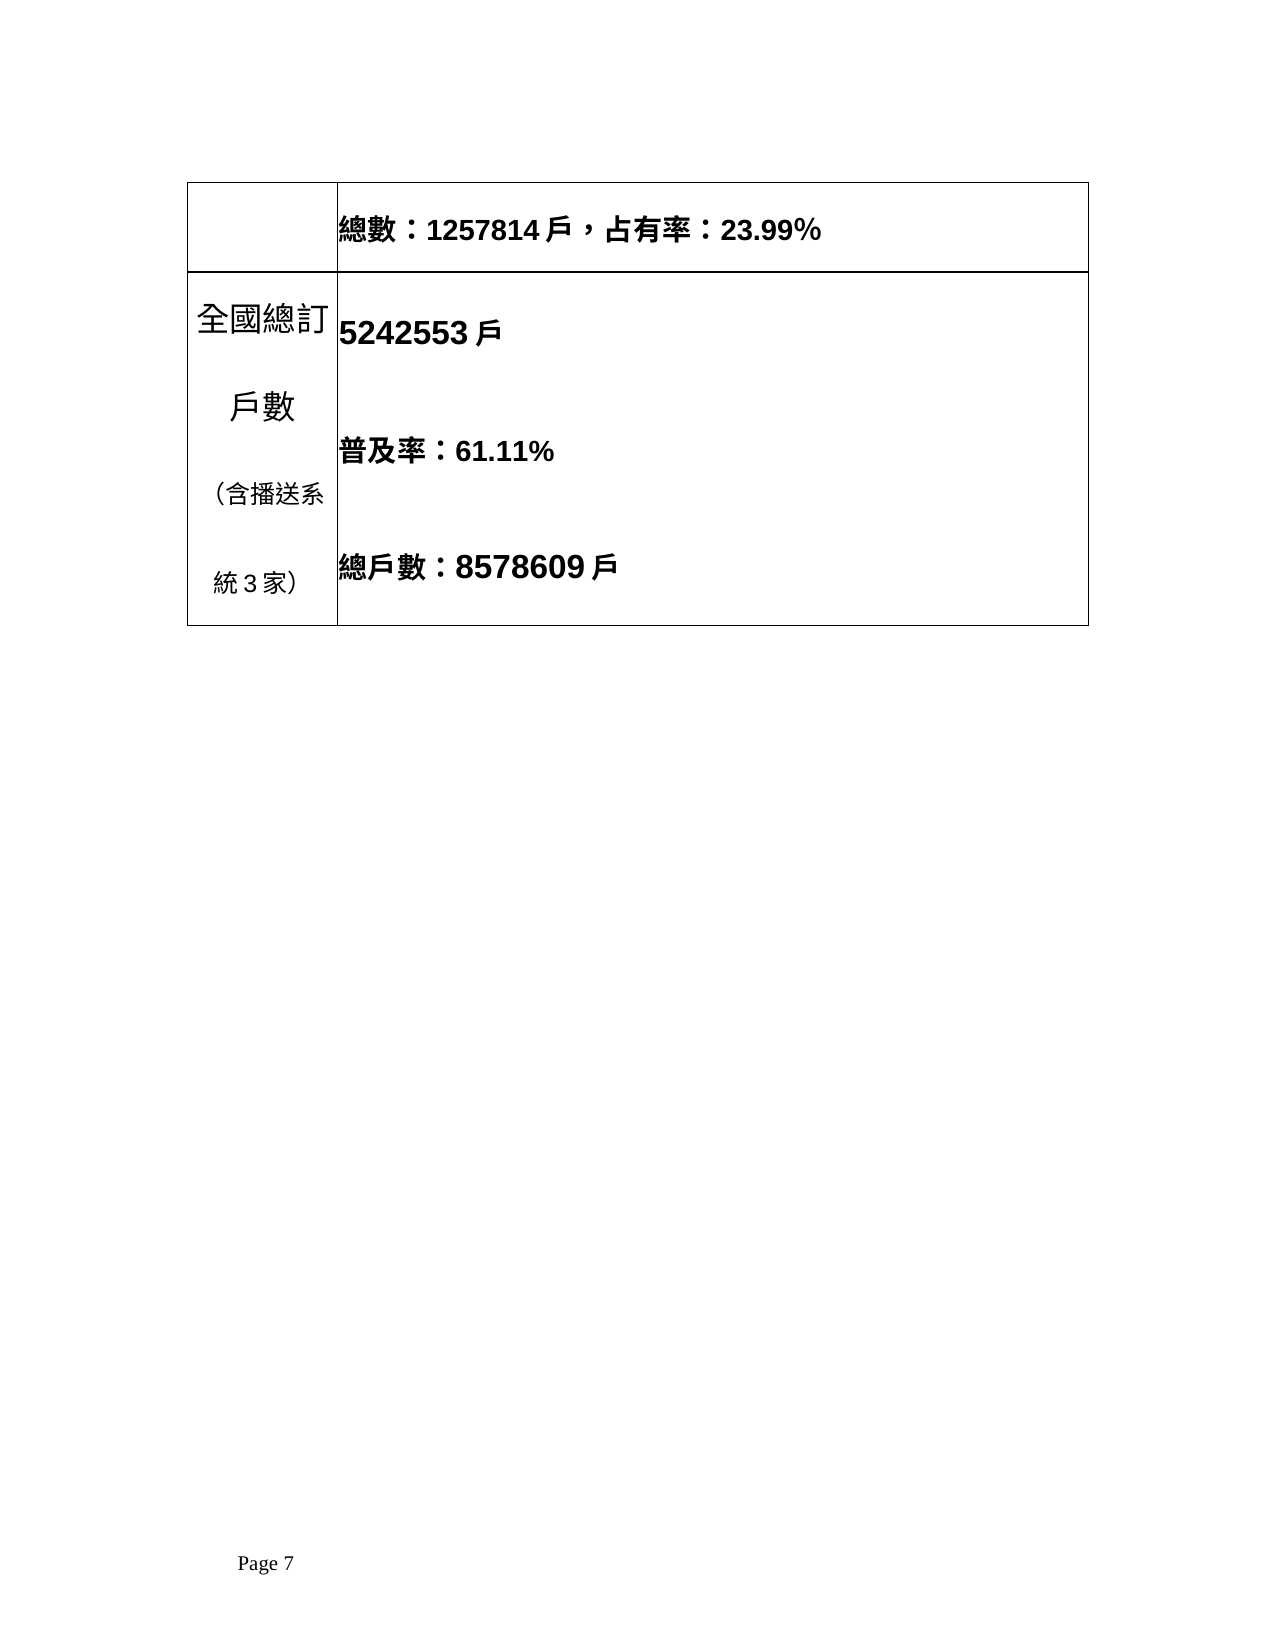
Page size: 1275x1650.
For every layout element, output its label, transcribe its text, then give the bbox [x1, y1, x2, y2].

table_cell 總數：1257814戶，占有率：23.99％ [338, 183, 1088, 271]
table_cell 全國總訂戶數 （含播送系統3家） [188, 273, 337, 625]
table_cell [188, 183, 337, 271]
table_cell 5242553戶 普及率：61.11% 總戶數：8578609戶 [338, 273, 1088, 625]
